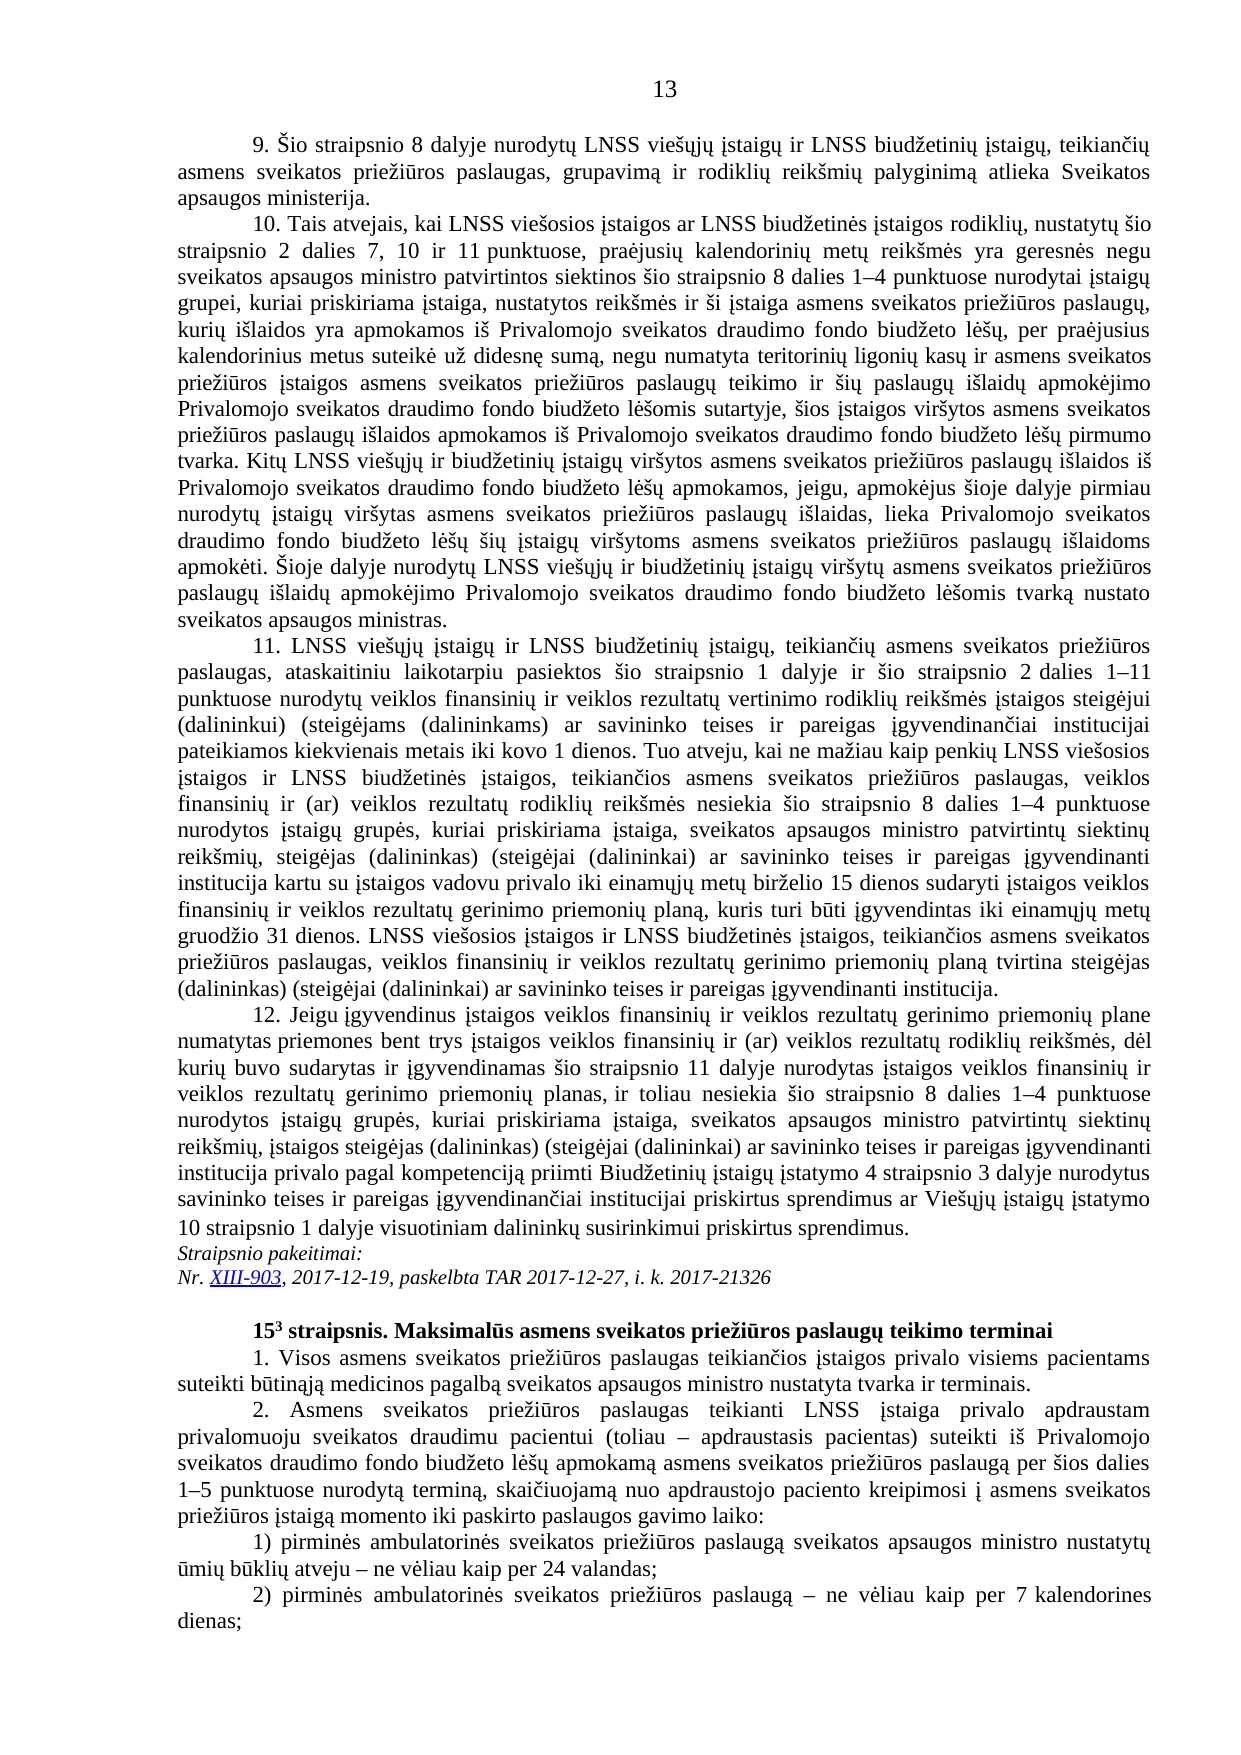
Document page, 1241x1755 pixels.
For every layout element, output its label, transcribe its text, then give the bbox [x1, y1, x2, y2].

text 9. Šio straipsnio 8 dalyje nurodytų LNSS viešųjų įstaigų ir LNSS biudžetinių įstaigų, teikiančių asmens sveikatos priežiūros paslaugas, grupavimą ir rodiklių reikšmių palyginimą atlieka Sveikatos apsaugos ministerija. [177, 131, 1152, 210]
text 12. Jeigu įgyvendinus įstaigos veiklos finansinių ir veiklos rezultatų gerinimo priemonių plane numatytas priemones bent trys įstaigos veiklos finansinių ir (ar) veiklos rezultatų rodiklių reikšmės, dėl kurių buvo sudarytas ir įgyvendinamas šio straipsnio 11 dalyje nurodytas įstaigos veiklos finansinių ir veiklos rezultatų gerinimo priemonių planas, ir toliau nesiekia šio straipsnio 8 dalies 1–4 punktuose nurodytos įstaigų grupės, kuriai priskiriama įstaiga, sveikatos apsaugos ministro patvirtintų siektinų reikšmių, įstaigos steigėjas (dalininkas) (steigėjai (dalininkai) ar savininko teises ir pareigas įgyvendinanti institucija privalo pagal kompetenciją priimti Biudžetinių įstaigų įstatymo 4 straipsnio 3 dalyje nurodytus savininko teises ir pareigas įgyvendinančiai institucijai priskirtus sprendimus ar Viešųjų įstaigų įstatymo 10 straipsnio 1 dalyje visuotiniam dalininkų susirinkimui priskirtus sprendimus. [177, 1001, 1152, 1241]
text 2) pirminės ambulatorinės sveikatos priežiūros paslaugą – ne vėliau kaip per 7 kalendorines dienas; [177, 1581, 1152, 1634]
text 153 straipsnis. Maksimalūs asmens sveikatos priežiūros paslaugų teikimo terminai [177, 1317, 1152, 1344]
text 2. Asmens sveikatos priežiūros paslaugas teikianti LNSS įstaiga privalo apdraustam privalomuoju sveikatos draudimu pacientui (toliau – apdraustasis pacientas) suteikti iš Privalomojo sveikatos draudimo fondo biudžeto lėšų apmokamą asmens sveikatos priežiūros paslaugą per šios dalies 1–5 punktuose nurodytą terminą, skaičiuojamą nuo apdraustojo paciento kreipimosi į asmens sveikatos priežiūros įstaigą momento iki paskirto paslaugos gavimo laiko: [177, 1397, 1152, 1528]
text Straipsnio pakeitimai: [177, 1241, 1152, 1265]
text 10. Tais atvejais, kai LNSS viešosios įstaigos ar LNSS biudžetinės įstaigos rodiklių, nustatytų šio straipsnio 2 dalies 7, 10 ir 11 punktuose, praėjusių kalendorinių metų reikšmės yra geresnės negu sveikatos apsaugos ministro patvirtintos siektinos šio straipsnio 8 dalies 1–4 punktuose nurodytai įstaigų grupei, kuriai priskiriama įstaiga, nustatytos reikšmės ir ši įstaiga asmens sveikatos priežiūros paslaugų, kurių išlaidos yra apmokamos iš Privalomojo sveikatos draudimo fondo biudžeto lėšų, per praėjusius kalendorinius metus suteikė už didesnę sumą, negu numatyta teritorinių ligonių kasų ir asmens sveikatos priežiūros įstaigos asmens sveikatos priežiūros paslaugų teikimo ir šių paslaugų išlaidų apmokėjimo Privalomojo sveikatos draudimo fondo biudžeto lėšomis sutartyje, šios įstaigos viršytos asmens sveikatos priežiūros paslaugų išlaidos apmokamos iš Privalomojo sveikatos draudimo fondo biudžeto lėšų pirmumo tvarka. Kitų LNSS viešųjų ir biudžetinių įstaigų viršytos asmens sveikatos priežiūros paslaugų išlaidos iš Privalomojo sveikatos draudimo fondo biudžeto lėšų apmokamos, jeigu, apmokėjus šioje dalyje pirmiau nurodytų įstaigų viršytas asmens sveikatos priežiūros paslaugų išlaidas, lieka Privalomojo sveikatos draudimo fondo biudžeto lėšų šių įstaigų viršytoms asmens sveikatos priežiūros paslaugų išlaidoms apmokėti. Šioje dalyje nurodytų LNSS viešųjų ir biudžetinių įstaigų viršytų asmens sveikatos priežiūros paslaugų išlaidų apmokėjimo Privalomojo sveikatos draudimo fondo biudžeto lėšomis tvarką nustato sveikatos apsaugos ministras. [177, 210, 1152, 632]
text 1) pirminės ambulatorinės sveikatos priežiūros paslaugą sveikatos apsaugos ministro nustatytų ūmių būklių atveju – ne vėliau kaip per 24 valandas; [177, 1528, 1152, 1581]
text 1. Visos asmens sveikatos priežiūros paslaugas teikiančios įstaigos privalo visiems pacientams suteikti būtinąją medicinos pagalbą sveikatos apsaugos ministro nustatyta tvarka ir terminais. [177, 1344, 1152, 1397]
text Nr. XIII-903, 2017-12-19, paskelbta TAR 2017-12-27, i. k. 2017-21326 [177, 1265, 1152, 1289]
text 11. LNSS viešųjų įstaigų ir LNSS biudžetinių įstaigų, teikiančių asmens sveikatos priežiūros paslaugas, ataskaitiniu laikotarpiu pasiektos šio straipsnio 1 dalyje ir šio straipsnio 2 dalies 1–11 punktuose nurodytų veiklos finansinių ir veiklos rezultatų vertinimo rodiklių reikšmės įstaigos steigėjui (dalininkui) (steigėjams (dalininkams) ar savininko teises ir pareigas įgyvendinančiai institucijai pateikiamos kiekvienais metais iki kovo 1 dienos. Tuo atveju, kai ne mažiau kaip penkių LNSS viešosios įstaigos ir LNSS biudžetinės įstaigos, teikiančios asmens sveikatos priežiūros paslaugas, veiklos finansinių ir (ar) veiklos rezultatų rodiklių reikšmės nesiekia šio straipsnio 8 dalies 1–4 punktuose nurodytos įstaigų grupės, kuriai priskiriama įstaiga, sveikatos apsaugos ministro patvirtintų siektinų reikšmių, steigėjas (dalininkas) (steigėjai (dalininkai) ar savininko teises ir pareigas įgyvendinanti institucija kartu su įstaigos vadovu privalo iki einamųjų metų birželio 15 dienos sudaryti įstaigos veiklos finansinių ir veiklos rezultatų gerinimo priemonių planą, kuris turi būti įgyvendintas iki einamųjų metų gruodžio 31 dienos. LNSS viešosios įstaigos ir LNSS biudžetinės įstaigos, teikiančios asmens sveikatos priežiūros paslaugas, veiklos finansinių ir veiklos rezultatų gerinimo priemonių planą tvirtina steigėjas (dalininkas) (steigėjai (dalininkai) ar savininko teises ir pareigas įgyvendinanti institucija. [177, 632, 1152, 1001]
